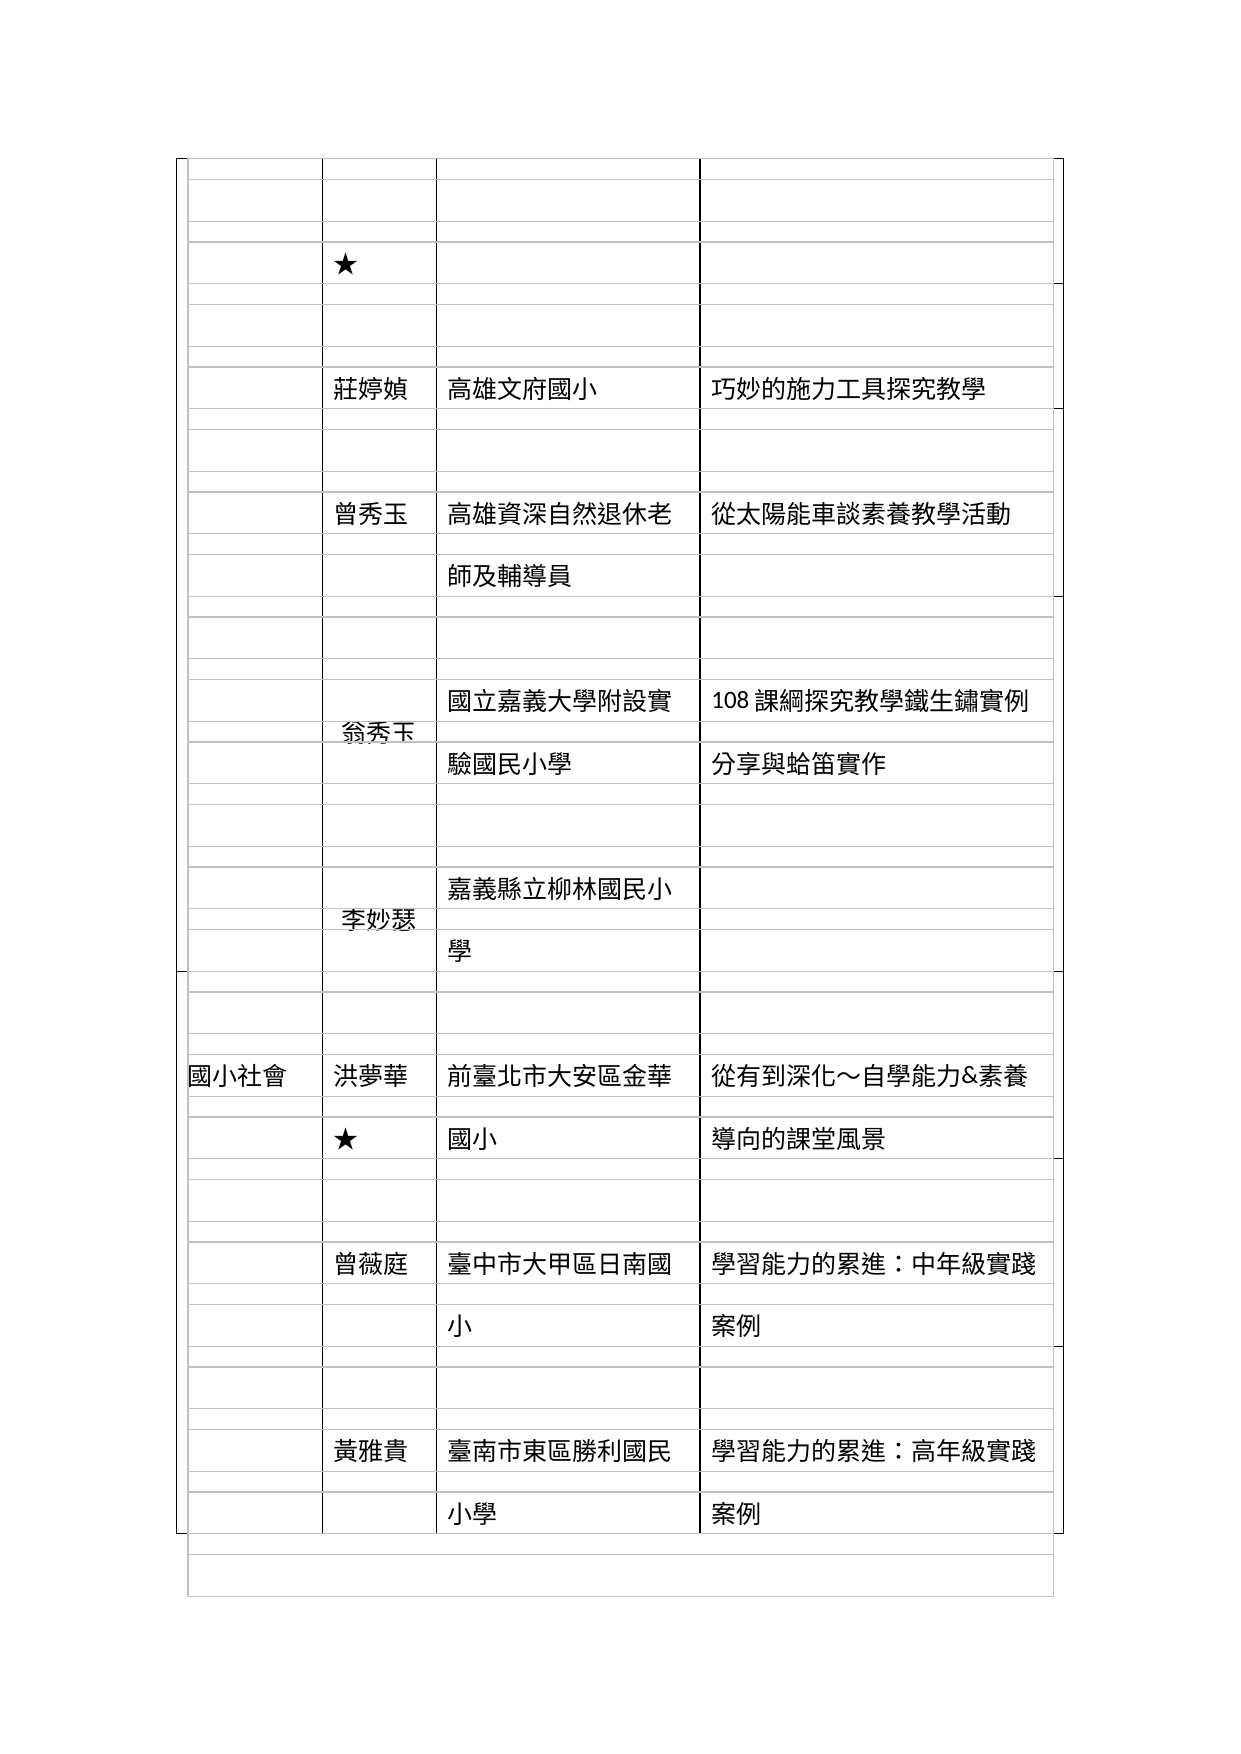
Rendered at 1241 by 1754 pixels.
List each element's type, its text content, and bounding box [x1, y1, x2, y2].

table_cell 案例 [701, 1493, 1053, 1533]
table_cell [1054, 972, 1063, 1158]
table_cell [323, 1305, 436, 1346]
table_cell [189, 1430, 322, 1471]
table_cell [189, 1243, 322, 1283]
table_cell [701, 909, 1053, 929]
table_cell 巧妙的施力工具探究教學 [701, 284, 1053, 304]
table_cell [177, 972, 187, 1533]
table_cell [701, 409, 1053, 429]
table_cell [701, 1409, 1053, 1429]
table_cell [437, 597, 699, 616]
table_cell 小學 [437, 1493, 699, 1533]
table_cell [189, 1347, 322, 1366]
table_cell 從有到深化〜自學能力&素養 [701, 1055, 1053, 1096]
table_cell [437, 1097, 699, 1116]
table_cell 李妙瑟 [323, 868, 436, 908]
table_cell [323, 993, 436, 1033]
table_cell [437, 284, 699, 304]
table_cell 108課綱探究教學鐵生鏽實例 [701, 680, 1053, 721]
table_cell [189, 722, 322, 741]
table_cell [189, 1222, 322, 1241]
table_cell [701, 722, 1053, 741]
table_cell [189, 972, 322, 991]
table_cell [437, 159, 699, 179]
table_cell 前臺北市大安區金華 [437, 1055, 699, 1096]
table_cell [323, 1159, 436, 1179]
table_cell [323, 1284, 436, 1304]
table_cell [189, 534, 322, 554]
table_cell [189, 347, 322, 366]
table_cell [701, 430, 1053, 471]
table_cell [323, 1493, 436, 1533]
table_cell [323, 1472, 436, 1491]
table_cell [701, 972, 1053, 991]
table_cell [701, 1034, 1053, 1054]
table_cell [323, 1347, 436, 1366]
table_cell [437, 847, 699, 866]
table_cell [437, 305, 699, 346]
table_cell [189, 993, 322, 1033]
table_cell [323, 180, 436, 221]
table_cell [323, 222, 436, 241]
table_cell [189, 618, 322, 658]
table_cell [437, 409, 699, 429]
table_cell [189, 784, 322, 804]
table_cell [701, 243, 1053, 283]
table_cell [323, 534, 436, 554]
table_cell [323, 972, 436, 991]
table_cell [189, 597, 322, 616]
table_cell [701, 659, 1053, 679]
table_cell [189, 180, 322, 221]
table_cell [189, 472, 322, 491]
table_cell [323, 409, 436, 429]
table_cell 臺南市東區勝利國民 [437, 1430, 699, 1471]
table_cell [189, 868, 322, 908]
table_cell [189, 159, 322, 179]
table_cell [437, 472, 699, 491]
table_cell [437, 972, 699, 991]
table_cell [323, 305, 436, 346]
table_cell 李妙瑟 [323, 784, 436, 804]
table_cell [1054, 1347, 1063, 1533]
table_cell 高雄資深自然退休老 [437, 493, 699, 533]
table_cell [189, 284, 322, 304]
table_cell [189, 1368, 322, 1408]
table_cell [189, 1493, 322, 1533]
table_cell 翁秀玉 [323, 597, 436, 616]
table_cell [189, 409, 322, 429]
table_cell [701, 993, 1053, 1033]
table_cell 學習能力的累進：中年級實踐 [701, 1243, 1053, 1283]
table_cell [323, 347, 436, 366]
table_cell 學習能力的累進：高年級實踐 [701, 1430, 1053, 1471]
table_cell [701, 555, 1053, 596]
table_cell [189, 1180, 322, 1221]
table_cell 李妙瑟 [371, 909, 436, 929]
table_cell [189, 1034, 322, 1054]
table_cell [189, 555, 322, 596]
table_cell [437, 1180, 699, 1221]
table_cell [323, 1222, 436, 1241]
table_cell [189, 805, 322, 846]
table_cell 巧妙的施力工具探究教學 [1054, 284, 1063, 408]
table_cell [437, 1347, 699, 1366]
table_cell [701, 618, 1053, 658]
table_cell [189, 1097, 322, 1116]
table_cell 翁秀玉 [323, 659, 436, 679]
table_cell [437, 1368, 699, 1408]
table_cell 李妙瑟 [323, 805, 436, 846]
table_cell 學 [437, 930, 699, 971]
table_cell [189, 1409, 322, 1429]
table_cell 高雄文府國小 [437, 368, 699, 408]
table_cell 翁秀玉 [374, 735, 386, 741]
table_cell [189, 368, 322, 408]
table_cell [437, 909, 699, 929]
table_cell [437, 805, 699, 846]
table_cell 巧妙的施力工具探究教學 [701, 305, 1053, 346]
table_cell 翁秀玉 [323, 722, 377, 741]
table_cell [323, 555, 436, 596]
table_cell [701, 159, 1053, 179]
table_cell 國立嘉義大學附設實 [437, 680, 699, 721]
table_cell [189, 305, 322, 346]
table_cell [437, 1472, 699, 1491]
table_cell 臺中市大甲區日南國 [437, 1243, 699, 1283]
table_cell 李妙瑟 [323, 909, 371, 929]
table_cell 莊婷媜 [323, 368, 436, 408]
table_cell 分享與蛤笛實作 [701, 743, 1053, 783]
table_cell [437, 784, 699, 804]
table_cell [189, 659, 322, 679]
table_cell [701, 1284, 1053, 1304]
table_cell 導向的課堂風景 [701, 1118, 1053, 1158]
table_cell [701, 1347, 1053, 1366]
table_cell [701, 1368, 1053, 1408]
table_cell [437, 1034, 699, 1054]
table_cell 洪夢華 [323, 1055, 436, 1096]
table_cell [437, 222, 699, 241]
table_cell 國小 [437, 1118, 699, 1158]
table_cell [701, 1222, 1053, 1241]
table_cell [1054, 597, 1063, 971]
table_cell [189, 1159, 322, 1179]
table_cell 小 [437, 1305, 699, 1346]
table_cell [437, 1409, 699, 1429]
table_cell [323, 472, 436, 491]
table_cell [189, 222, 322, 241]
table_cell 驗國民小學 [437, 743, 699, 783]
table_cell [323, 1097, 436, 1116]
table_cell 嘉義縣立柳林國民小 [437, 868, 699, 908]
table_cell [701, 1180, 1053, 1221]
table_cell 案例 [701, 1305, 1053, 1346]
table_cell [701, 472, 1053, 491]
table_cell [437, 722, 699, 741]
table_cell [1054, 1159, 1063, 1346]
table_cell 李妙瑟 [323, 930, 436, 971]
table_cell [437, 1222, 699, 1241]
table_cell [701, 868, 1053, 908]
table_cell [189, 847, 322, 866]
table_cell [1054, 159, 1063, 283]
table_cell [437, 1159, 699, 1179]
table_cell [701, 222, 1053, 241]
table_cell [323, 1034, 436, 1054]
table_cell [189, 493, 322, 533]
table_cell [189, 1472, 322, 1491]
table_cell [323, 430, 436, 471]
table_cell [701, 1097, 1053, 1116]
table_cell 國小社會 [189, 1055, 322, 1096]
table_cell [701, 180, 1053, 221]
table_cell [437, 534, 699, 554]
table_cell [437, 618, 699, 658]
table_cell [437, 243, 699, 283]
table_cell 黃雅貴 [323, 1430, 436, 1471]
table_cell [701, 847, 1053, 866]
table_cell 翁秀玉 [323, 618, 436, 658]
table_cell [701, 597, 1053, 616]
table_cell [189, 680, 322, 721]
table_cell [701, 930, 1053, 971]
table_cell ★ [323, 243, 436, 283]
table_cell [701, 534, 1053, 554]
table_cell [1054, 409, 1063, 596]
table_cell [189, 743, 322, 783]
table_cell ★ [323, 1118, 436, 1158]
table_cell [189, 1118, 322, 1158]
table_cell 巧妙的施力工具探究教學 [701, 368, 711, 408]
table_cell [189, 243, 322, 283]
table_cell [437, 1284, 699, 1304]
table_cell [323, 284, 436, 304]
table_cell [701, 1159, 1053, 1179]
table_cell [323, 159, 436, 179]
table_cell [437, 430, 699, 471]
table_cell [189, 930, 322, 971]
table_cell [323, 1180, 436, 1221]
table_cell [323, 1368, 436, 1408]
table_cell [189, 909, 322, 929]
table_cell [701, 784, 1053, 804]
table_cell 從太陽能車談素養教學活動 [701, 493, 1053, 533]
table_cell 翁秀玉 [323, 680, 436, 721]
table_cell 翁秀玉 [323, 743, 436, 783]
table_cell [437, 993, 699, 1033]
table_cell [437, 180, 699, 221]
table_cell [701, 1472, 1053, 1491]
table_cell [323, 1409, 436, 1429]
table_cell [189, 1305, 322, 1346]
table_cell 翁秀玉 [379, 722, 436, 741]
table_cell 曾薇庭 [323, 1243, 436, 1283]
table_cell [177, 159, 187, 971]
table_cell [189, 430, 322, 471]
table_cell [189, 1284, 322, 1304]
table_cell [437, 347, 699, 366]
table_cell 曾秀玉 [323, 493, 436, 533]
table_cell 師及輔導員 [437, 555, 699, 596]
table_cell [437, 659, 699, 679]
table_cell 李妙瑟 [323, 847, 436, 866]
table_cell [701, 805, 1053, 846]
